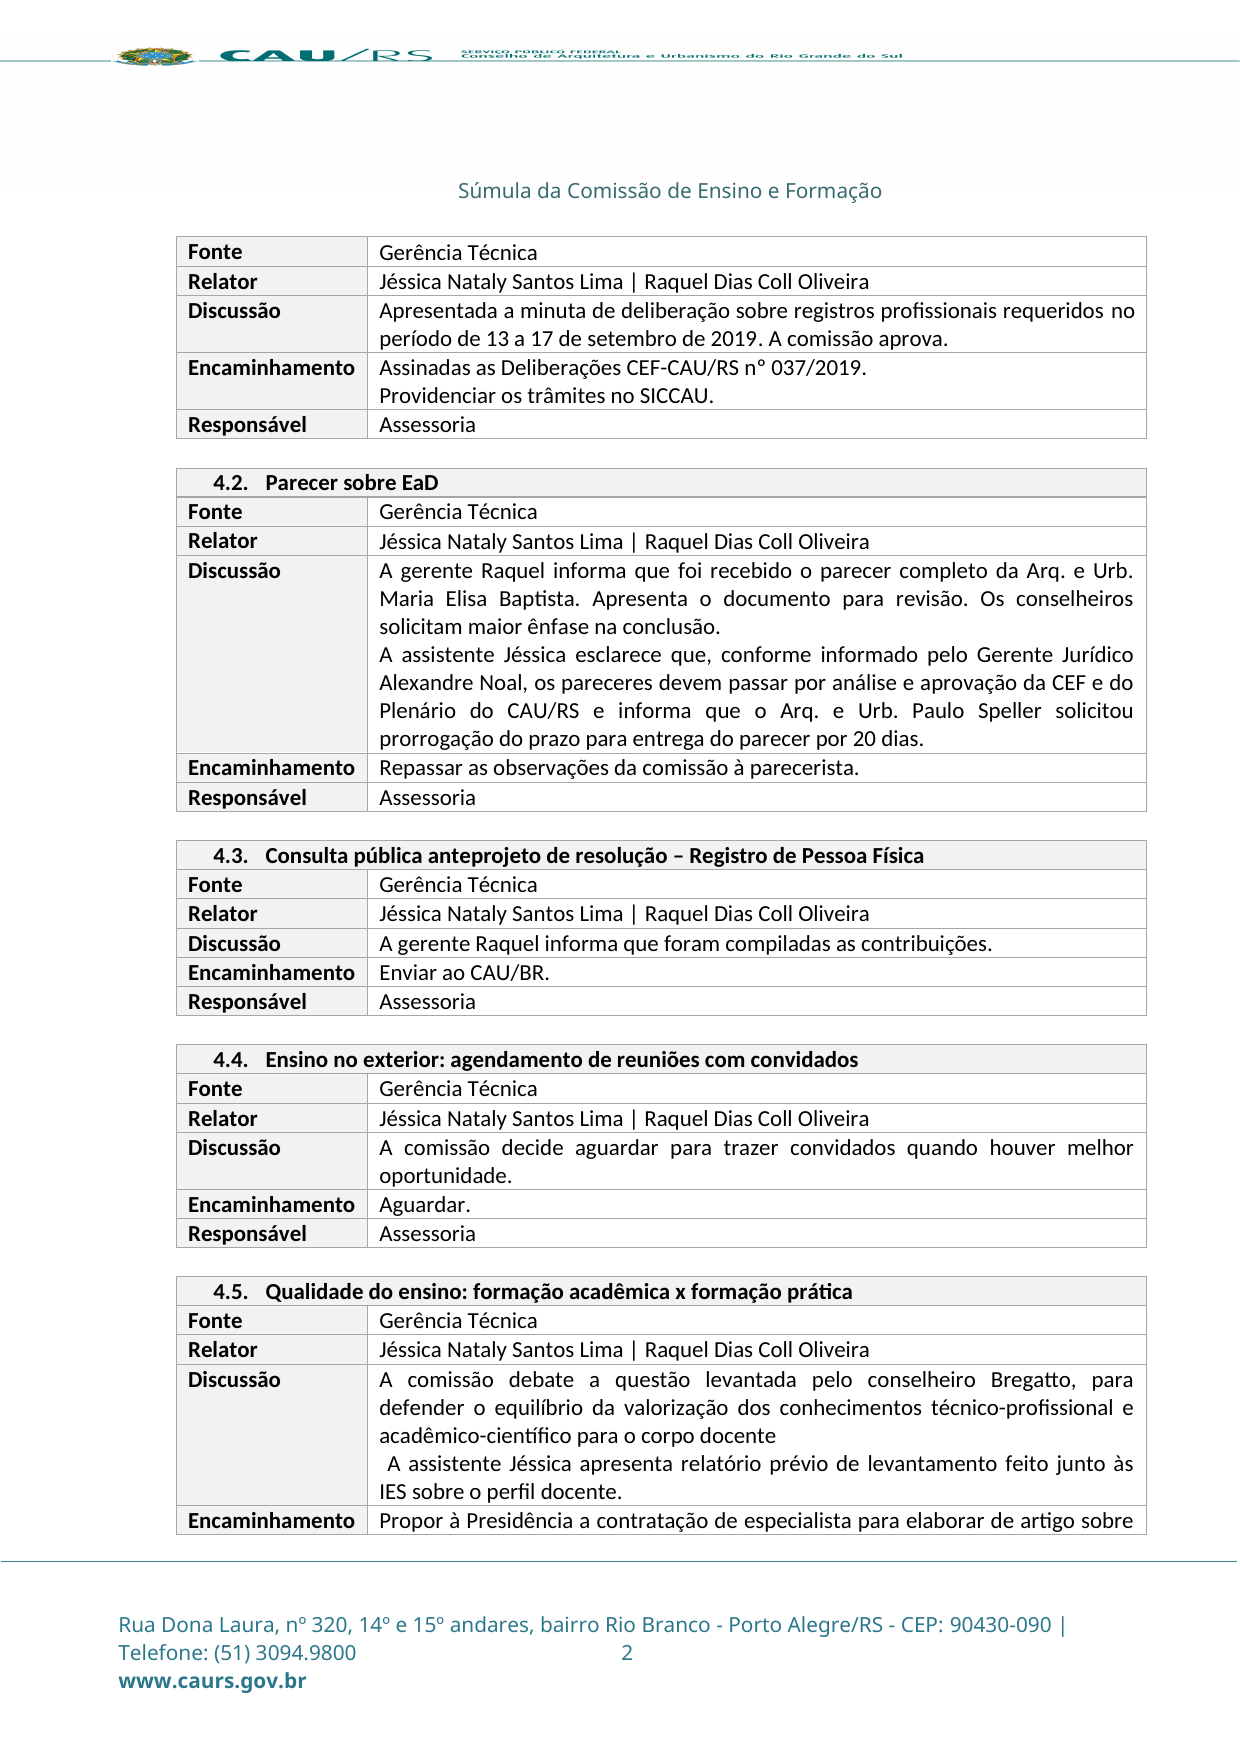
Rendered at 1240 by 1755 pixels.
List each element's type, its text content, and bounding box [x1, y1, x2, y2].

table_cell [1147, 1334, 1151, 1364]
table_cell [1147, 266, 1151, 295]
table_cell [1147, 840, 1151, 869]
table_cell Relator [177, 267, 367, 295]
table_cell Parecer sobre EaD [177, 469, 1146, 496]
table_cell [1147, 352, 1151, 409]
table_cell [1147, 1218, 1151, 1247]
table_cell Responsável [177, 987, 367, 1015]
table_cell Jéssica Nataly Santos Lima | Raquel Dias Coll Oliveira [368, 267, 1146, 295]
table_cell A gerente Raquel informa que foram compiladas as contribuições. [368, 929, 1146, 957]
table_cell Apresentada a minuta de deliberação sobre registros profissionais requeridos no período de 13 a 17 de setembro de 2019. A comissão aprova. [368, 296, 1146, 352]
table_cell Assessoria [368, 987, 1146, 1015]
table_cell Repassar as observações da comissão à parecerista. [368, 754, 1146, 782]
table_cell [1147, 1364, 1151, 1505]
table_cell Enviar ao CAU/BR. [368, 958, 1146, 986]
table_cell [1146, 438, 1151, 467]
table_cell [1147, 1103, 1151, 1132]
table_cell Discussão [177, 929, 367, 957]
table_cell [177, 1016, 368, 1044]
table_cell A gerente Raquel informa que foi recebido o parecer completo da Arq. e Urb. Maria Elisa Baptista. Apresenta o documento para revisão. Os conselheiros solicitam maior ênfase na conclusão. A assistente Jéssica esclarece que, conforme informado pelo Gerente Jurídico Alexandre Noal, os pareceres devem passar por análise e aprovação da CEF e do Plenário do CAU/RS e informa que o Arq. e Urb. Paulo Speller solicitou prorrogação do prazo para entrega do parecer por 20 dias. [368, 556, 1146, 752]
table_cell Gerência Técnica [368, 237, 1146, 266]
table_cell Ensino no exterior: agendamento de reuniões com convidados [177, 1045, 1146, 1073]
table_cell Discussão [177, 1133, 367, 1189]
table_cell Encaminhamento [177, 1506, 367, 1534]
table_cell Assessoria [368, 410, 1146, 438]
table_cell Relator [177, 1104, 367, 1132]
table_cell [1147, 468, 1151, 496]
table_cell [1147, 555, 1151, 752]
table_cell Fonte [177, 1074, 367, 1103]
table_cell Propor à Presidência a contratação de especialista para elaborar de artigo sobre [368, 1506, 1146, 1534]
table_cell [177, 439, 368, 467]
table_cell [1147, 526, 1151, 555]
table_cell Responsável [177, 1219, 367, 1247]
table_cell [1147, 1276, 1151, 1305]
table_cell Encaminhamento [177, 1190, 367, 1218]
table_cell Relator [177, 1335, 367, 1364]
table_cell [1146, 1247, 1151, 1276]
table_cell Discussão [177, 296, 367, 352]
table_cell [1147, 1189, 1151, 1218]
table_cell [1147, 753, 1151, 782]
table_cell A comissão decide aguardar para trazer convidados quando houver melhor oportunidade. [368, 1133, 1146, 1189]
table_cell [368, 439, 1146, 467]
table_cell [1147, 1505, 1151, 1534]
table_cell Gerência Técnica [368, 870, 1146, 898]
table_cell [1147, 1044, 1151, 1073]
table_cell Discussão [177, 556, 367, 752]
table_cell Responsável [177, 783, 367, 811]
table_cell [1147, 986, 1151, 1015]
table_cell Assessoria [368, 783, 1146, 811]
table_cell Jéssica Nataly Santos Lima | Raquel Dias Coll Oliveira [368, 1104, 1146, 1132]
table_cell [177, 812, 368, 840]
table_cell Jéssica Nataly Santos Lima | Raquel Dias Coll Oliveira [368, 527, 1146, 555]
table_cell Aguardar. [368, 1190, 1146, 1218]
table_cell Responsável [177, 410, 367, 438]
table_cell Fonte [177, 1306, 367, 1334]
table_cell Gerência Técnica [368, 498, 1146, 526]
table_cell [1147, 898, 1151, 928]
table_cell Jéssica Nataly Santos Lima | Raquel Dias Coll Oliveira [368, 899, 1146, 928]
table_cell [1147, 869, 1151, 898]
table_cell Gerência Técnica [368, 1074, 1146, 1103]
table_cell Fonte [177, 870, 367, 898]
table_cell Assinadas as Deliberações CEF-CAU/RS nº 037/2019. Providenciar os trâmites no SICCAU. [368, 353, 1146, 409]
table_cell [1147, 1305, 1151, 1334]
table_cell [1147, 1132, 1151, 1189]
table_cell Qualidade do ensino: formação acadêmica x formação prática [177, 1277, 1146, 1305]
table_cell [1146, 1015, 1151, 1044]
table_cell Fonte [177, 498, 367, 526]
table_cell [1147, 236, 1151, 266]
table_cell [1147, 782, 1151, 811]
table_cell [1146, 811, 1151, 840]
table_cell [368, 1248, 1146, 1276]
table_cell [1147, 295, 1151, 352]
table_cell [368, 812, 1146, 840]
table_cell Jéssica Nataly Santos Lima | Raquel Dias Coll Oliveira [368, 1335, 1146, 1364]
table_cell Gerência Técnica [368, 1306, 1146, 1334]
table_cell [1147, 957, 1151, 986]
table_cell Relator [177, 899, 367, 928]
table_cell A comissão debate a questão levantada pelo conselheiro Bregatto, para defender o equilíbrio da valorização dos conhecimentos técnico-profissional e acadêmico-científico para o corpo docente A assistente Jéssica apresenta relatório prévio de levantamento feito junto às IES sobre o perfil docente. [368, 1365, 1146, 1505]
table_cell Encaminhamento [177, 353, 367, 409]
table_cell [1147, 409, 1151, 438]
table_cell Encaminhamento [177, 958, 367, 986]
table_cell Relator [177, 527, 367, 555]
table_cell [1147, 1073, 1151, 1103]
table_cell Encaminhamento [177, 754, 367, 782]
table_cell [1147, 928, 1151, 957]
table_cell Fonte [177, 237, 367, 266]
table_cell [177, 1248, 368, 1276]
table_cell Assessoria [368, 1219, 1146, 1247]
table_cell Consulta pública anteprojeto de resolução – Registro de Pessoa Física [177, 841, 1146, 869]
table_cell [1147, 496, 1151, 526]
table_cell Discussão [177, 1365, 367, 1505]
table_cell [368, 1016, 1146, 1044]
